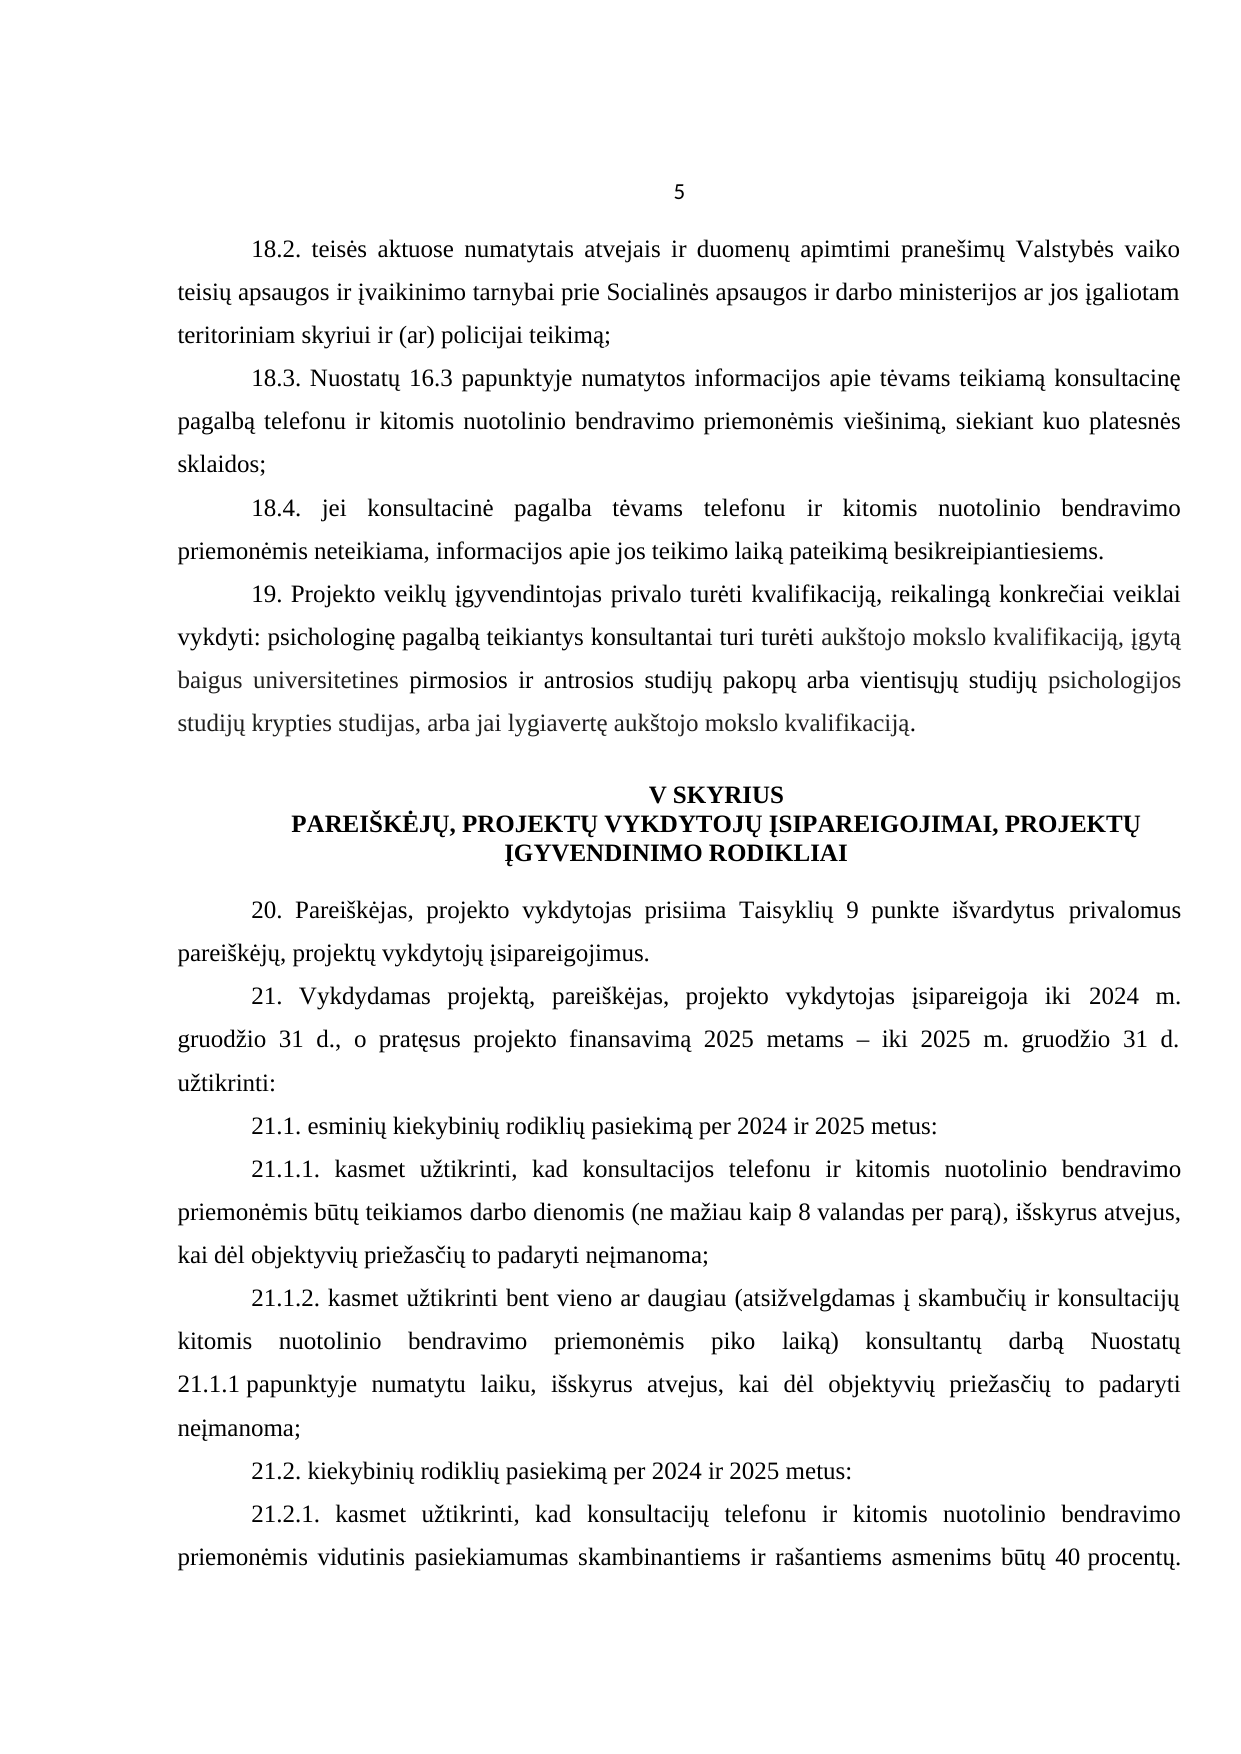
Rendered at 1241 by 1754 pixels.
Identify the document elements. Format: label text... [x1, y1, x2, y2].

text 21.2.1. kasmet užtikrinti, kad konsultacijų telefonu ir kitomis nuotolinio bendravimo priemonėmis vidutinis pasiekiamumas skambinantiems ir rašantiems asmenims būtų 40 procentų. [177, 1499, 1181, 1571]
text 21.2. kiekybinių rodiklių pasiekimą per 2024 ir 2025 metus: [177, 1456, 1181, 1484]
text V SKYRIUS [177, 780, 1181, 809]
text 21. Vykdydamas projektą, pareiškėjas, projekto vykdytojas įsipareigoja iki 2024 m. gruodžio 31 d., o pratęsus projekto finansavimą 2025 metams – iki 2025 m. gruodžio 31 d. užtikrinti: [177, 981, 1181, 1096]
text 21.1.1. kasmet užtikrinti, kad konsultacijos telefonu ir kitomis nuotolinio bendravimo priemonėmis būtų teikiamos darbo dienomis (ne mažiau kaip 8 valandas per parą), išskyrus atvejus, kai dėl objektyvių priežasčių to padaryti neįmanoma; [177, 1154, 1181, 1269]
text 18.2. teisės aktuose numatytais atvejais ir duomenų apimtimi pranešimų Valstybės vaiko teisių apsaugos ir įvaikinimo tarnybai prie Socialinės apsaugos ir darbo ministerijos ar jos įgaliotam teritoriniam skyriui ir (ar) policijai teikimą; [177, 234, 1181, 349]
text 18.3. Nuostatų 16.3 papunktyje numatytos informacijos apie tėvams teikiamą konsultacinę pagalbą telefonu ir kitomis nuotolinio bendravimo priemonėmis viešinimą, siekiant kuo platesnės sklaidos; [177, 363, 1181, 478]
text 19. Projekto veiklų įgyvendintojas privalo turėti kvalifikaciją, reikalingą konkrečiai veiklai vykdyti: psichologinę pagalbą teikiantys konsultantai turi turėti aukštojo mokslo kvalifikaciją, įgytą baigus universitetines pirmosios ir antrosios studijų pakopų arba vientisųjų studijų psichologijos studijų krypties studijas, arba jai lygiavertę aukštojo mokslo kvalifikaciją. [177, 579, 1181, 737]
text 20. Pareiškėjas, projekto vykdytojas prisiima Taisyklių 9 punkte išvardytus privalomus pareiškėjų, projektų vykdytojų įsipareigojimus. [177, 895, 1181, 967]
text 21.1.2. kasmet užtikrinti bent vieno ar daugiau (atsižvelgdamas į skambučių ir konsultacijų kitomis nuotolinio bendravimo priemonėmis piko laiką) konsultantų darbą Nuostatų 21.1.1 papunktyje numatytu laiku, išskyrus atvejus, kai dėl objektyvių priežasčių to padaryti neįmanoma; [177, 1283, 1181, 1441]
text 18.4. jei konsultacinė pagalba tėvams telefonu ir kitomis nuotolinio bendravimo priemonėmis neteikiama, informacijos apie jos teikimo laiką pateikimą besikreipiantiesiems. [177, 493, 1181, 564]
text 21.1. esminių kiekybinių rodiklių pasiekimą per 2024 ir 2025 metus: [177, 1111, 1181, 1139]
text PAREIŠKĖJŲ, PROJEKTŲ VYKDYTOJŲ ĮSIPAREIGOJIMAI, PROJEKTŲ ĮGYVENDINIMO RODIKLIAI [177, 809, 1181, 866]
